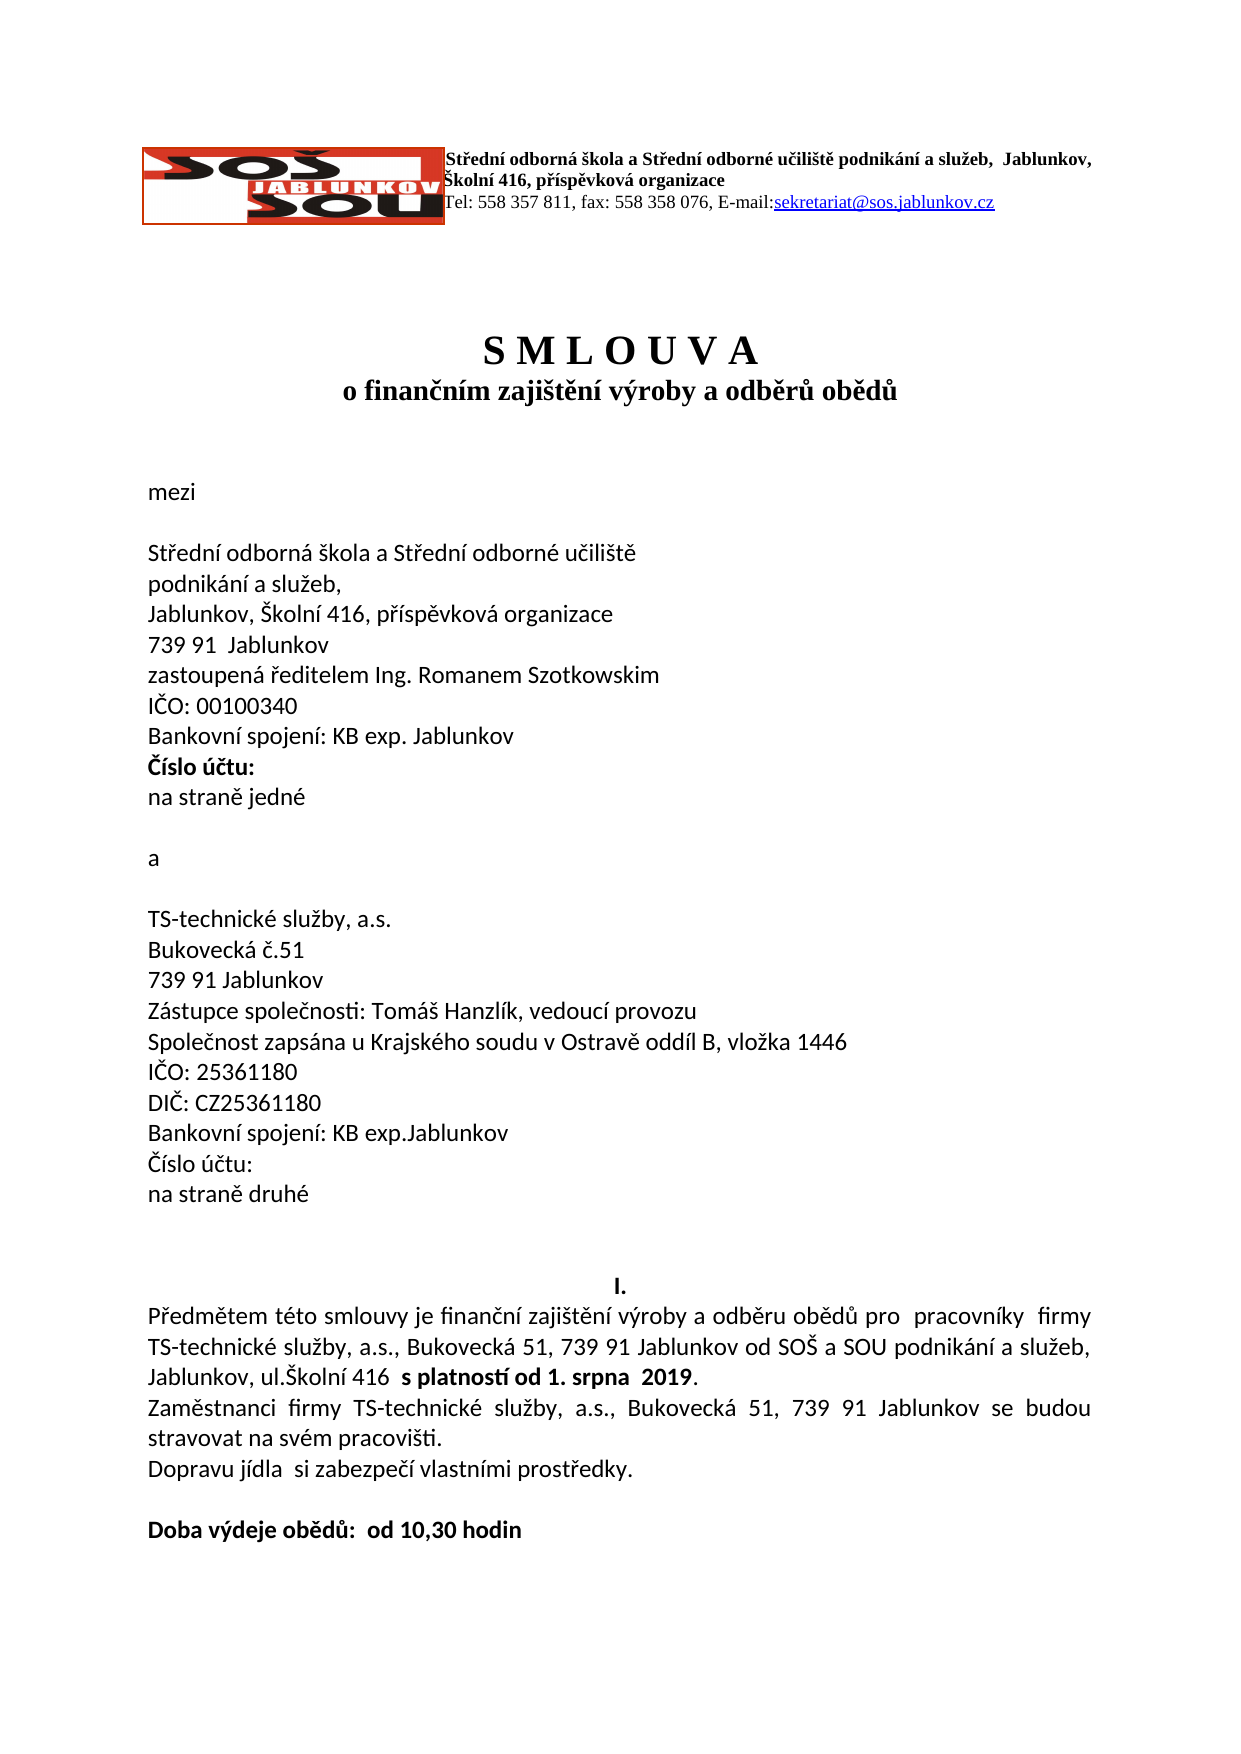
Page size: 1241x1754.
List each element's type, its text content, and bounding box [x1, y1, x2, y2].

text Střední odborná škola a Střední odborné učiliště podnikání a služeb, Jablunkov, Školní 416, příspěvková organizace [445, 148, 1093, 191]
text Střední odborná škola a Střední odborné učiliště [148, 537, 1093, 568]
text 739 91 Jablunkov [148, 629, 1093, 659]
text Bukovecká č.51 [148, 934, 1093, 964]
text Číslo účtu: [148, 751, 1093, 781]
text IČO: 25361180 [148, 1056, 1093, 1087]
text o finančním zajištění výroby a odběrů obědů [148, 373, 1093, 407]
text 739 91 Jablunkov [148, 964, 1093, 995]
text Tel: 558 357 811, fax: 558 358 076, E-mail:sekretariat@sos.jablunkov.cz [445, 191, 1093, 212]
text DIČ: CZ25361180 [148, 1087, 1093, 1117]
text TS-technické služby, a.s. [148, 903, 1093, 934]
text na straně jedné [148, 781, 1093, 812]
text Jablunkov, Školní 416, příspěvková organizace [148, 598, 1093, 629]
text IČO: 00100340 [148, 690, 1093, 720]
picture [144, 149, 443, 223]
text Číslo účtu: [148, 1148, 1093, 1178]
text a [148, 842, 1093, 873]
text Společnost zapsána u Krajského soudu v Ostravě oddíl B, vložka 1446 [148, 1026, 1093, 1056]
subtitle Doba výdeje obědů: od 10,30 hodin [148, 1514, 1093, 1544]
text zastoupená ředitelem Ing. Romanem Szotkowskim [148, 659, 1093, 690]
text Předmětem této smlouvy je finanční zajištění výroby a odběru obědů pro pracovníky firmy TS-technické služby, a.s., Bukovecká 51, 739 91 Jablunkov od SOŠ a SOU podnikání a služeb, Jablunkov, ul.Školní 416 s platností od 1. srpna 2019. [148, 1300, 1093, 1392]
text mezi [148, 476, 1093, 507]
text Zaměstnanci firmy TS-technické služby, a.s., Bukovecká 51, 739 91 Jablunkov se budou stravovat na svém pracovišti. [148, 1392, 1093, 1453]
text I. [148, 1270, 1093, 1300]
text Dopravu jídla si zabezpečí vlastními prostředky. [148, 1453, 1093, 1483]
title S M L O U V A [148, 326, 1093, 373]
text Zástupce společnosti: Tomáš Hanzlík, vedoucí provozu [148, 995, 1093, 1026]
text podnikání a služeb, [148, 568, 1093, 598]
text na straně druhé [148, 1178, 1093, 1209]
text Bankovní spojení: KB exp. Jablunkov [148, 720, 1093, 751]
text Bankovní spojení: KB exp.Jablunkov [148, 1117, 1093, 1148]
